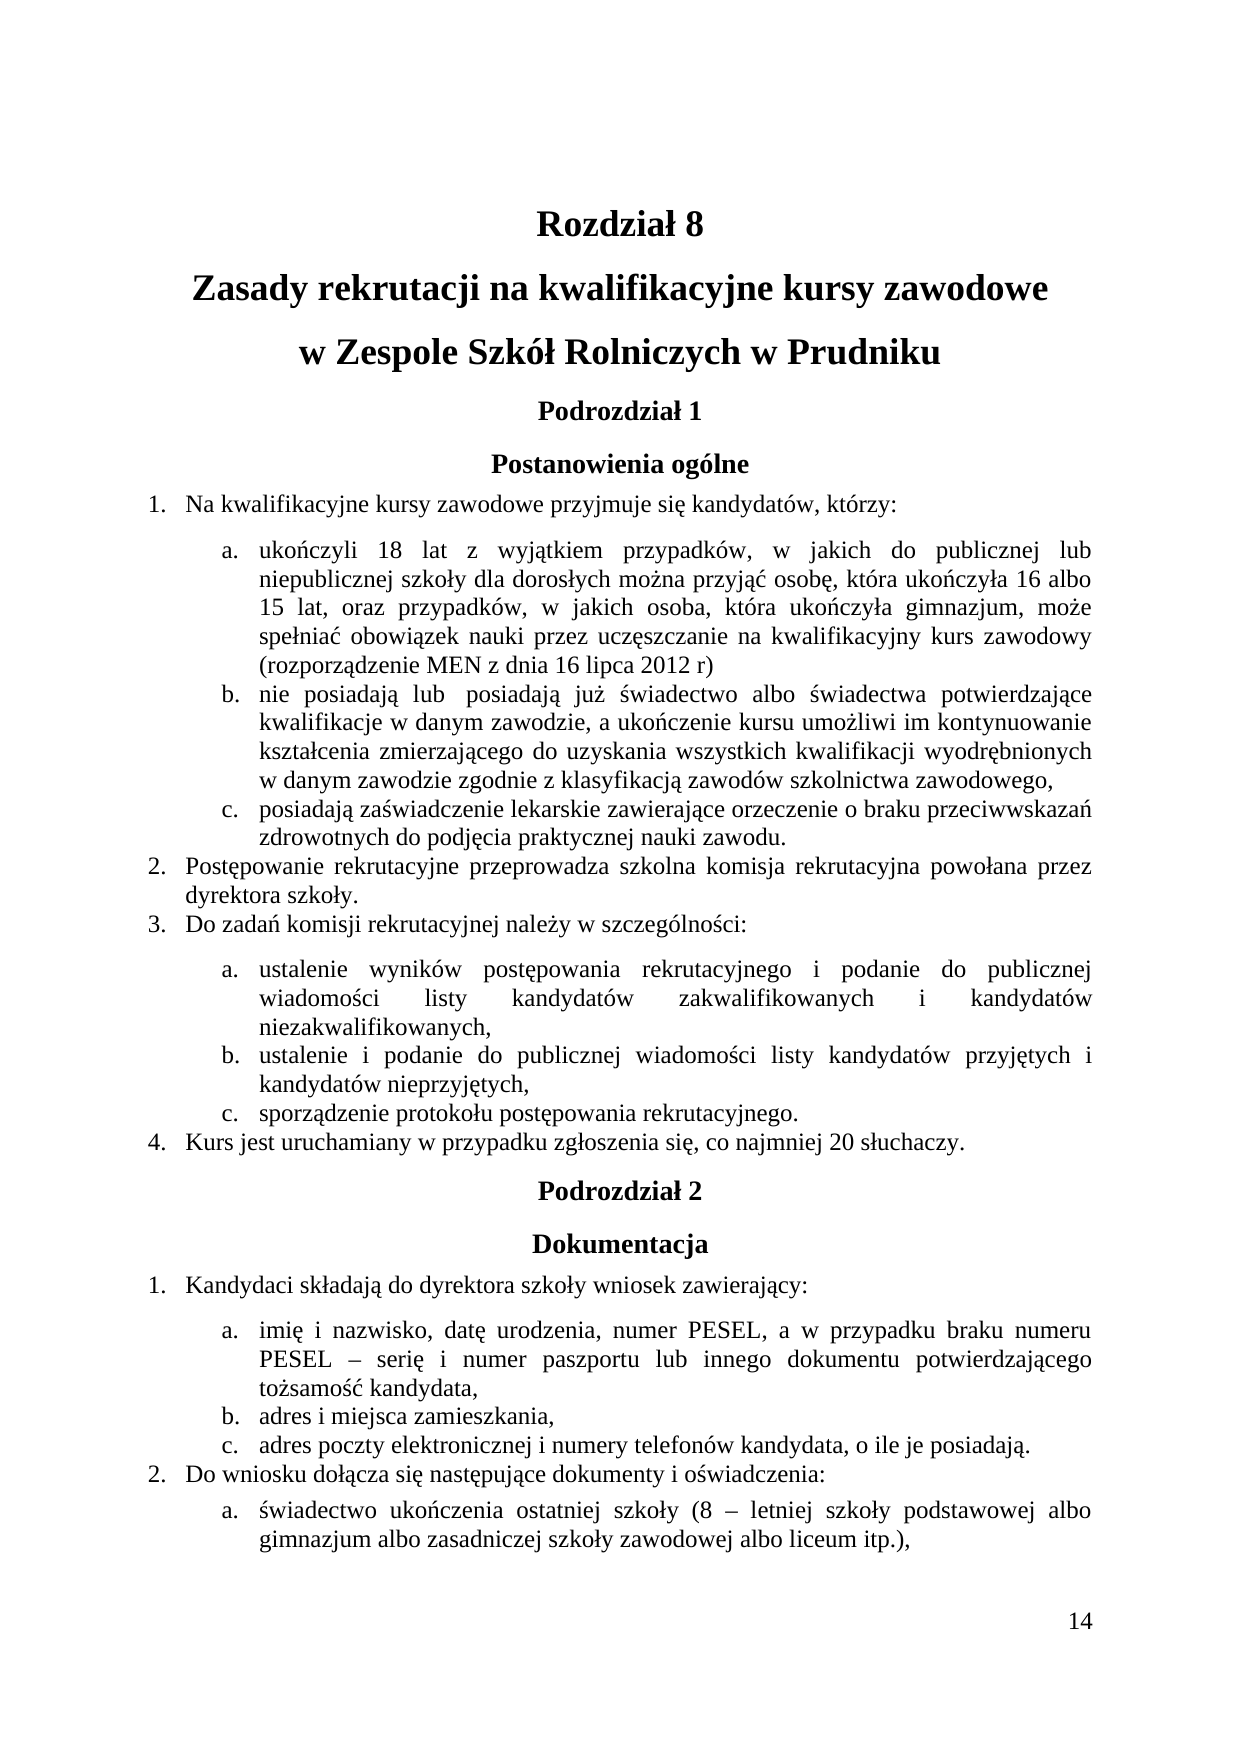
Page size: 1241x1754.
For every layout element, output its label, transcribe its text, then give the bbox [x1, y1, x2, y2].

list ustalenie wyników postępowania rekrutacyjnego i podanie do publicznej wiadomości listy kandydatów zakwalifikowanych i kandydatów niezakwalifikowanych, [221, 954, 1093, 1040]
list posiadają zaświadczenie lekarskie zawierające orzeczenie o braku przeciwwskazań zdrowotnych do podjęcia praktycznej nauki zawodu. [221, 794, 1093, 851]
subtitle Dokumentacja [148, 1227, 1093, 1259]
subtitle Podrozdział 1 [148, 393, 1093, 426]
subtitle Postanowienia ogólne [148, 447, 1093, 479]
list Na kwalifikacyjne kursy zawodowe przyjmuje się kandydatów, którzy: [148, 489, 1093, 518]
subtitle Podrozdział 2 [148, 1174, 1093, 1206]
list sporządzenie protokołu postępowania rekrutacyjnego. [221, 1098, 1093, 1127]
subtitle Rozdział 8 [148, 202, 1093, 245]
list adres poczty elektronicznej i numery telefonów kandydata, o ile je posiadają. [221, 1430, 1093, 1459]
list Kurs jest uruchamiany w przypadku zgłoszenia się, co najmniej 20 słuchaczy. [148, 1127, 1093, 1155]
list Do zadań komisji rekrutacyjnej należy w szczególności: [148, 909, 1093, 937]
list adres i miejsca zamieszkania, [221, 1401, 1093, 1430]
subtitle Zasady rekrutacji na kwalifikacyjne kursy zawodowe [148, 266, 1093, 309]
subtitle w Zespole Szkół Rolniczych w Prudniku [148, 329, 1093, 373]
list imię i nazwisko, datę urodzenia, numer PESEL, a w przypadku braku numeru PESEL – serię i numer paszportu lub innego dokumentu potwierdzającego tożsamość kandydata, [221, 1315, 1093, 1401]
list Postępowanie rekrutacyjne przeprowadza szkolna komisja rekrutacyjna powołana przez dyrektora szkoły. [148, 851, 1093, 909]
list Kandydaci składają do dyrektora szkoły wniosek zawierający: [148, 1270, 1093, 1298]
list ukończyli 18 lat z wyjątkiem przypadków, w jakich do publicznej lub niepublicznej szkoły dla dorosłych można przyjąć osobę, która ukończyła 16 albo 15 lat, oraz przypadków, w jakich osoba, która ukończyła gimnazjum, może spełniać obowiązek nauki przez uczęszczanie na kwalifikacyjny kurs zawodowy (rozporządzenie MEN z dnia 16 lipca 2012 r) [221, 535, 1093, 679]
list Do wniosku dołącza się następujące dokumenty i oświadczenia: [148, 1459, 1093, 1488]
list nie posiadają lub posiadają już świadectwo albo świadectwa potwierdzające kwalifikacje w danym zawodzie, a ukończenie kursu umożliwi im kontynuowanie kształcenia zmierzającego do uzyskania wszystkich kwalifikacji wyodrębnionych w danym zawodzie zgodnie z klasyfikacją zawodów szkolnictwa zawodowego, [221, 679, 1093, 794]
list ustalenie i podanie do publicznej wiadomości listy kandydatów przyjętych i kandydatów nieprzyjętych, [221, 1040, 1093, 1098]
list świadectwo ukończenia ostatniej szkoły (8 – letniej szkoły podstawowej albo gimnazjum albo zasadniczej szkoły zawodowej albo liceum itp.), [221, 1495, 1093, 1553]
